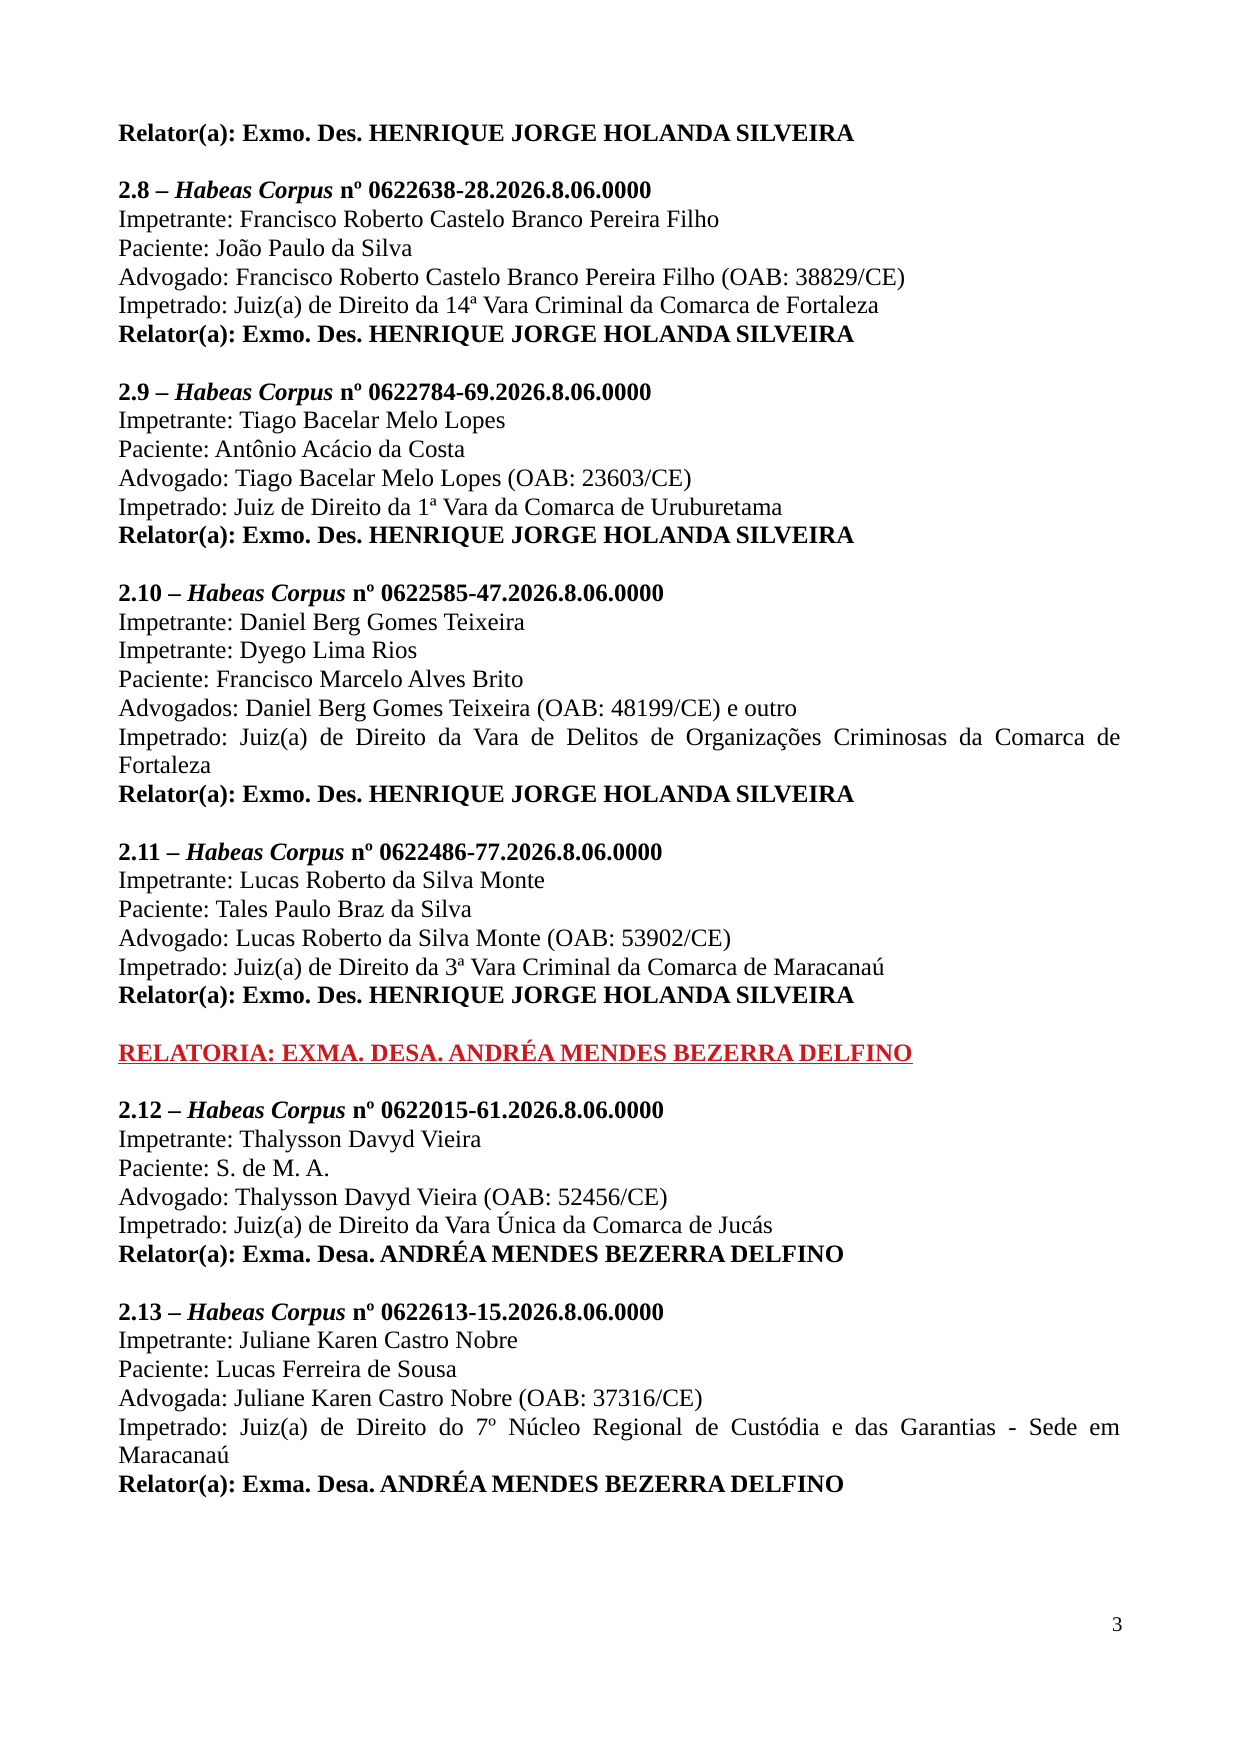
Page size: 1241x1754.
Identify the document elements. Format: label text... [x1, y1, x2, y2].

text Impetrante: Lucas Roberto da Silva Monte [118, 866, 1122, 894]
text Impetrante: Tiago Bacelar Melo Lopes [118, 406, 1122, 434]
text Impetrante: Francisco Roberto Castelo Branco Pereira Filho [118, 204, 1122, 233]
text Advogado: Francisco Roberto Castelo Branco Pereira Filho (OAB: 38829/CE) [118, 262, 1122, 291]
text Relator(a): Exmo. Des. HENRIQUE JORGE HOLANDA SILVEIRA [118, 779, 1122, 808]
text Advogado: Tiago Bacelar Melo Lopes (OAB: 23603/CE) [118, 463, 1122, 492]
text Impetrado: Juiz(a) de Direito da 14ª Vara Criminal da Comarca de Fortaleza [118, 291, 1122, 319]
text Impetrante: Dyego Lima Rios [118, 636, 1122, 664]
text Advogado: Thalysson Davyd Vieira (OAB: 52456/CE) [118, 1182, 1122, 1211]
text Relator(a): Exmo. Des. HENRIQUE JORGE HOLANDA SILVEIRA [118, 118, 1122, 147]
text Advogada: Juliane Karen Castro Nobre (OAB: 37316/CE) [118, 1383, 1122, 1412]
text 2.12 – Habeas Corpus nº 0622015-61.2026.8.06.0000 [118, 1096, 1122, 1124]
text 2.10 – Habeas Corpus nº 0622585-47.2026.8.06.0000 [118, 578, 1122, 607]
text Impetrado: Juiz(a) de Direito da Vara Única da Comarca de Jucás [118, 1211, 1122, 1239]
text Impetrante: Daniel Berg Gomes Teixeira [118, 607, 1122, 636]
text Paciente: Antônio Acácio da Costa [118, 434, 1122, 463]
text Relator(a): Exmo. Des. HENRIQUE JORGE HOLANDA SILVEIRA [118, 981, 1122, 1009]
text Impetrante: Juliane Karen Castro Nobre [118, 1326, 1122, 1354]
text Advogados: Daniel Berg Gomes Teixeira (OAB: 48199/CE) e outro [118, 693, 1122, 722]
text Impetrado: Juiz(a) de Direito da Vara de Delitos de Organizações Criminosas da Comarca de Fortaleza [118, 722, 1122, 779]
text Paciente: S. de M. A. [118, 1153, 1122, 1182]
text 2.8 – Habeas Corpus nº 0622638-28.2026.8.06.0000 [118, 176, 1122, 204]
text Relator(a): Exmo. Des. HENRIQUE JORGE HOLANDA SILVEIRA [118, 319, 1122, 348]
text Impetrante: Thalysson Davyd Vieira [118, 1124, 1122, 1153]
text Impetrado: Juiz de Direito da 1ª Vara da Comarca de Uruburetama [118, 492, 1122, 521]
text Impetrado: Juiz(a) de Direito do 7º Núcleo Regional de Custódia e das Garantias - Sede em Maracanaú [118, 1412, 1122, 1469]
text Paciente: Lucas Ferreira de Sousa [118, 1354, 1122, 1383]
text RELATORIA: EXMA. DESA. ANDRÉA MENDES BEZERRA DELFINO [118, 1038, 1122, 1067]
text Impetrado: Juiz(a) de Direito da 3ª Vara Criminal da Comarca de Maracanaú [118, 952, 1122, 981]
text Paciente: Tales Paulo Braz da Silva [118, 894, 1122, 923]
text 2.9 – Habeas Corpus nº 0622784-69.2026.8.06.0000 [118, 377, 1122, 406]
text 2.13 – Habeas Corpus nº 0622613-15.2026.8.06.0000 [118, 1297, 1122, 1326]
text 2.11 – Habeas Corpus nº 0622486-77.2026.8.06.0000 [118, 837, 1122, 866]
text Advogado: Lucas Roberto da Silva Monte (OAB: 53902/CE) [118, 923, 1122, 952]
text Relator(a): Exma. Desa. ANDRÉA MENDES BEZERRA DELFINO [118, 1239, 1122, 1268]
text Relator(a): Exmo. Des. HENRIQUE JORGE HOLANDA SILVEIRA [118, 521, 1122, 549]
text Relator(a): Exma. Desa. ANDRÉA MENDES BEZERRA DELFINO [118, 1469, 1122, 1498]
text Paciente: João Paulo da Silva [118, 233, 1122, 262]
text Paciente: Francisco Marcelo Alves Brito [118, 664, 1122, 693]
